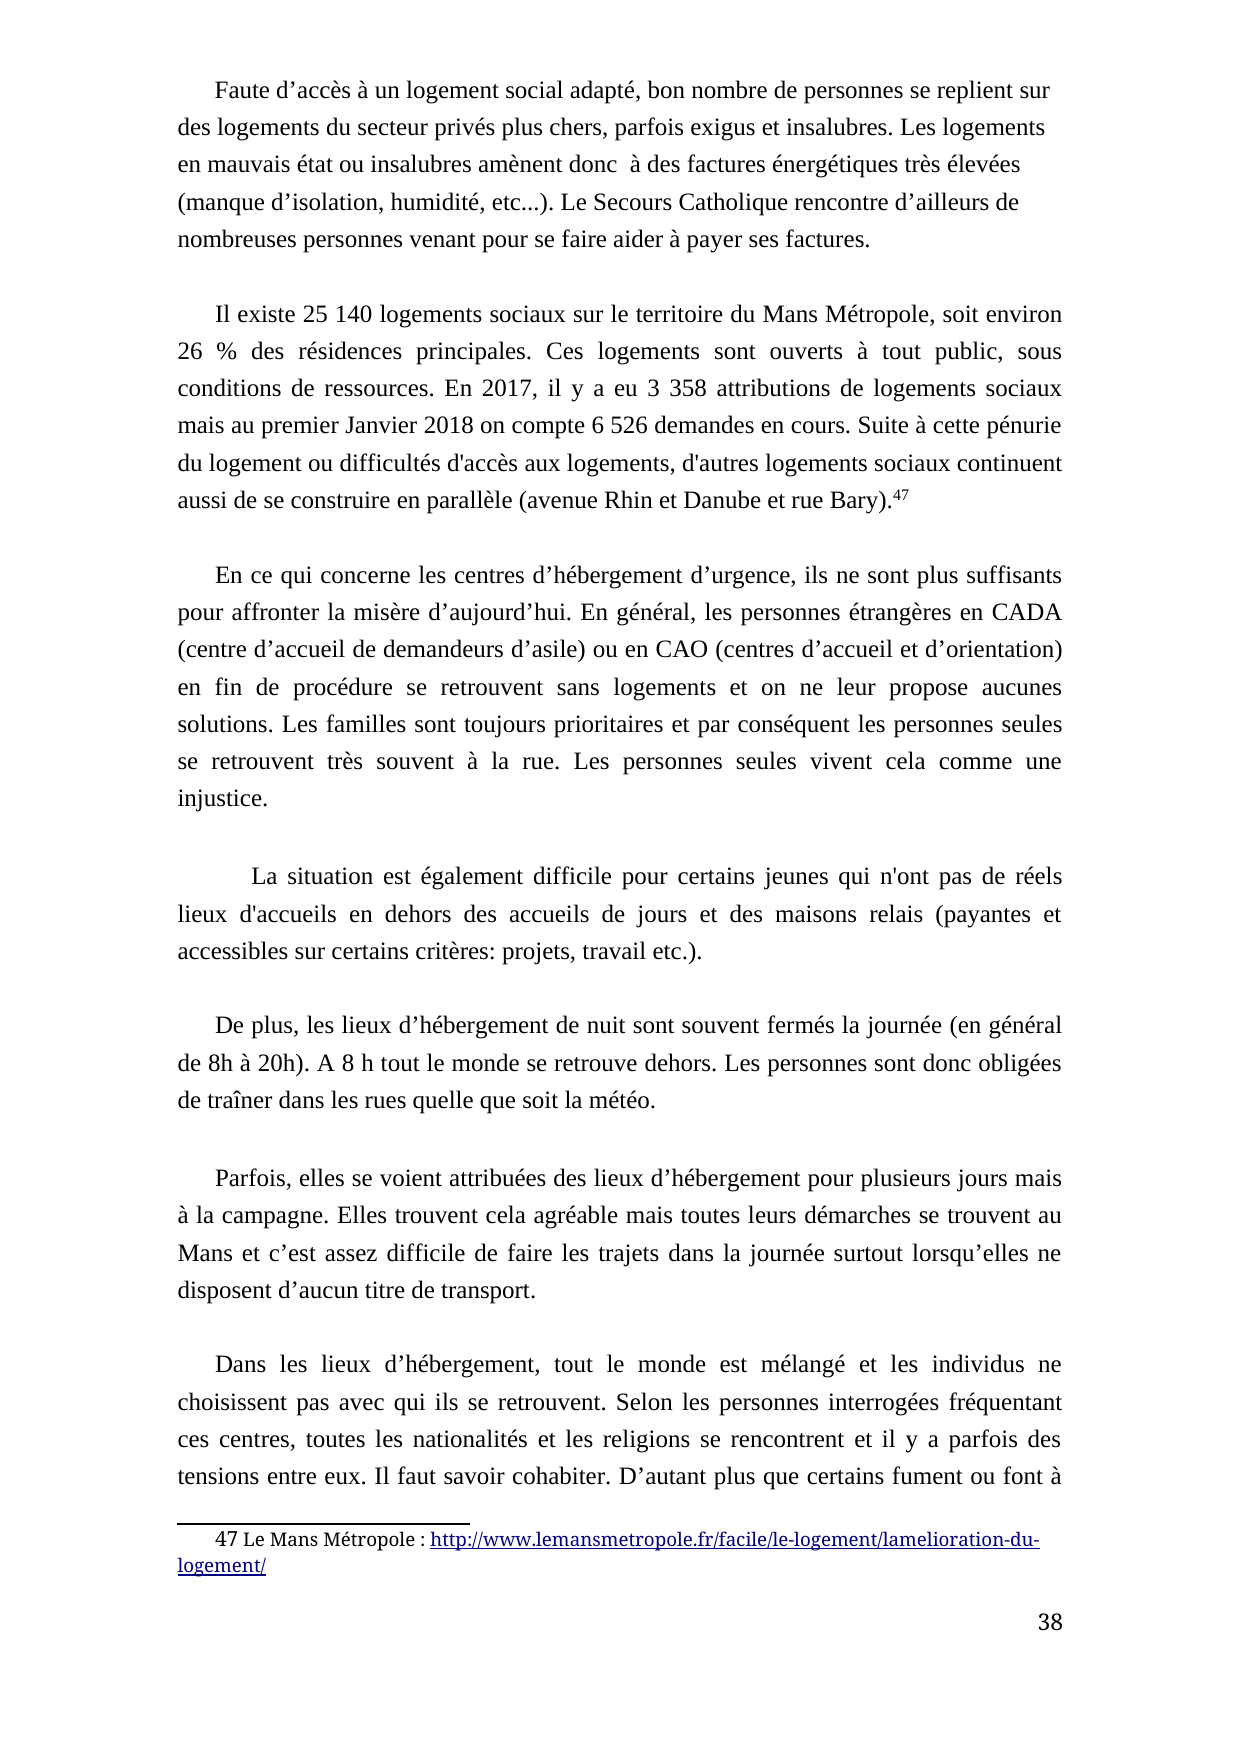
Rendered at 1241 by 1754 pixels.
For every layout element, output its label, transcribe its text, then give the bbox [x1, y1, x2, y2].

text La situation est également difficile pour certains jeunes qui n'ont pas de réels lieux d'accueils en dehors des accueils de jours et des maisons relais (payantes et accessibles sur certains critères: projets, travail etc.). [177, 861, 1063, 965]
text Parfois, elles se voient attribuées des lieux d’hébergement pour plusieurs jours mais à la campagne. Elles trouvent cela agréable mais toutes leurs démarches se trouvent au Mans et c’est assez difficile de faire les trajets dans la journée surtout lorsqu’elles ne disposent d’aucun titre de transport. [177, 1163, 1063, 1304]
text Il existe 25 140 logements sociaux sur le territoire du Mans Métropole, soit environ 26 % des résidences principales. Ces logements sont ouverts à tout public, sous conditions de ressources. En 2017, il y a eu 3 358 attributions de logements sociaux mais au premier Janvier 2018 on compte 6 526 demandes en cours. Suite à cette pénurie du logement ou difficultés d'accès aux logements, d'autres logements sociaux continuent aussi de se construire en parallèle (avenue Rhin et Danube et rue Bary). [177, 299, 1063, 514]
text Dans les lieux d’hébergement, tout le monde est mélangé et les individus ne choisissent pas avec qui ils se retrouvent. Selon les personnes interrogées fréquentant ces centres, toutes les nationalités et les religions se rencontrent et il y a parfois des tensions entre eux. Il faut savoir cohabiter. D’autant plus que certains fument ou font à [177, 1349, 1063, 1490]
text En ce qui concerne les centres d’hébergement d’urgence, ils ne sont plus suffisants pour affronter la misère d’aujourd’hui. En général, les personnes étrangères en CADA (centre d’accueil de demandeurs d’asile) ou en CAO (centres d’accueil et d’orientation) en fin de procédure se retrouvent sans logements et on ne leur propose aucunes solutions. Les familles sont toujours prioritaires et par conséquent les personnes seules se retrouvent très souvent à la rue. Les personnes seules vivent cela comme une injustice. [177, 560, 1063, 812]
text Le Mans Métropole : http://www.lemansmetropole.fr/facile/le-logement/lamelioration-du-logement/ [177, 1524, 1063, 1578]
text Faute d’accès à un logement social adapté, bon nombre de personnes se replient sur des logements du secteur privés plus chers, parfois exigus et insalubres. Les logements en mauvais état ou insalubres amènent donc à des factures énergétiques très élevées (manque d’isolation, humidité, etc...). Le Secours Catholique rencontre d’ailleurs de nombreuses personnes venant pour se faire aider à payer ses factures. [177, 75, 1063, 253]
text De plus, les lieux d’hébergement de nuit sont souvent fermés la journée (en général de 8h à 20h). A 8 h tout le monde se retrouve dehors. Les personnes sont donc obligées de traîner dans les rues quelle que soit la météo. [177, 1011, 1063, 1114]
